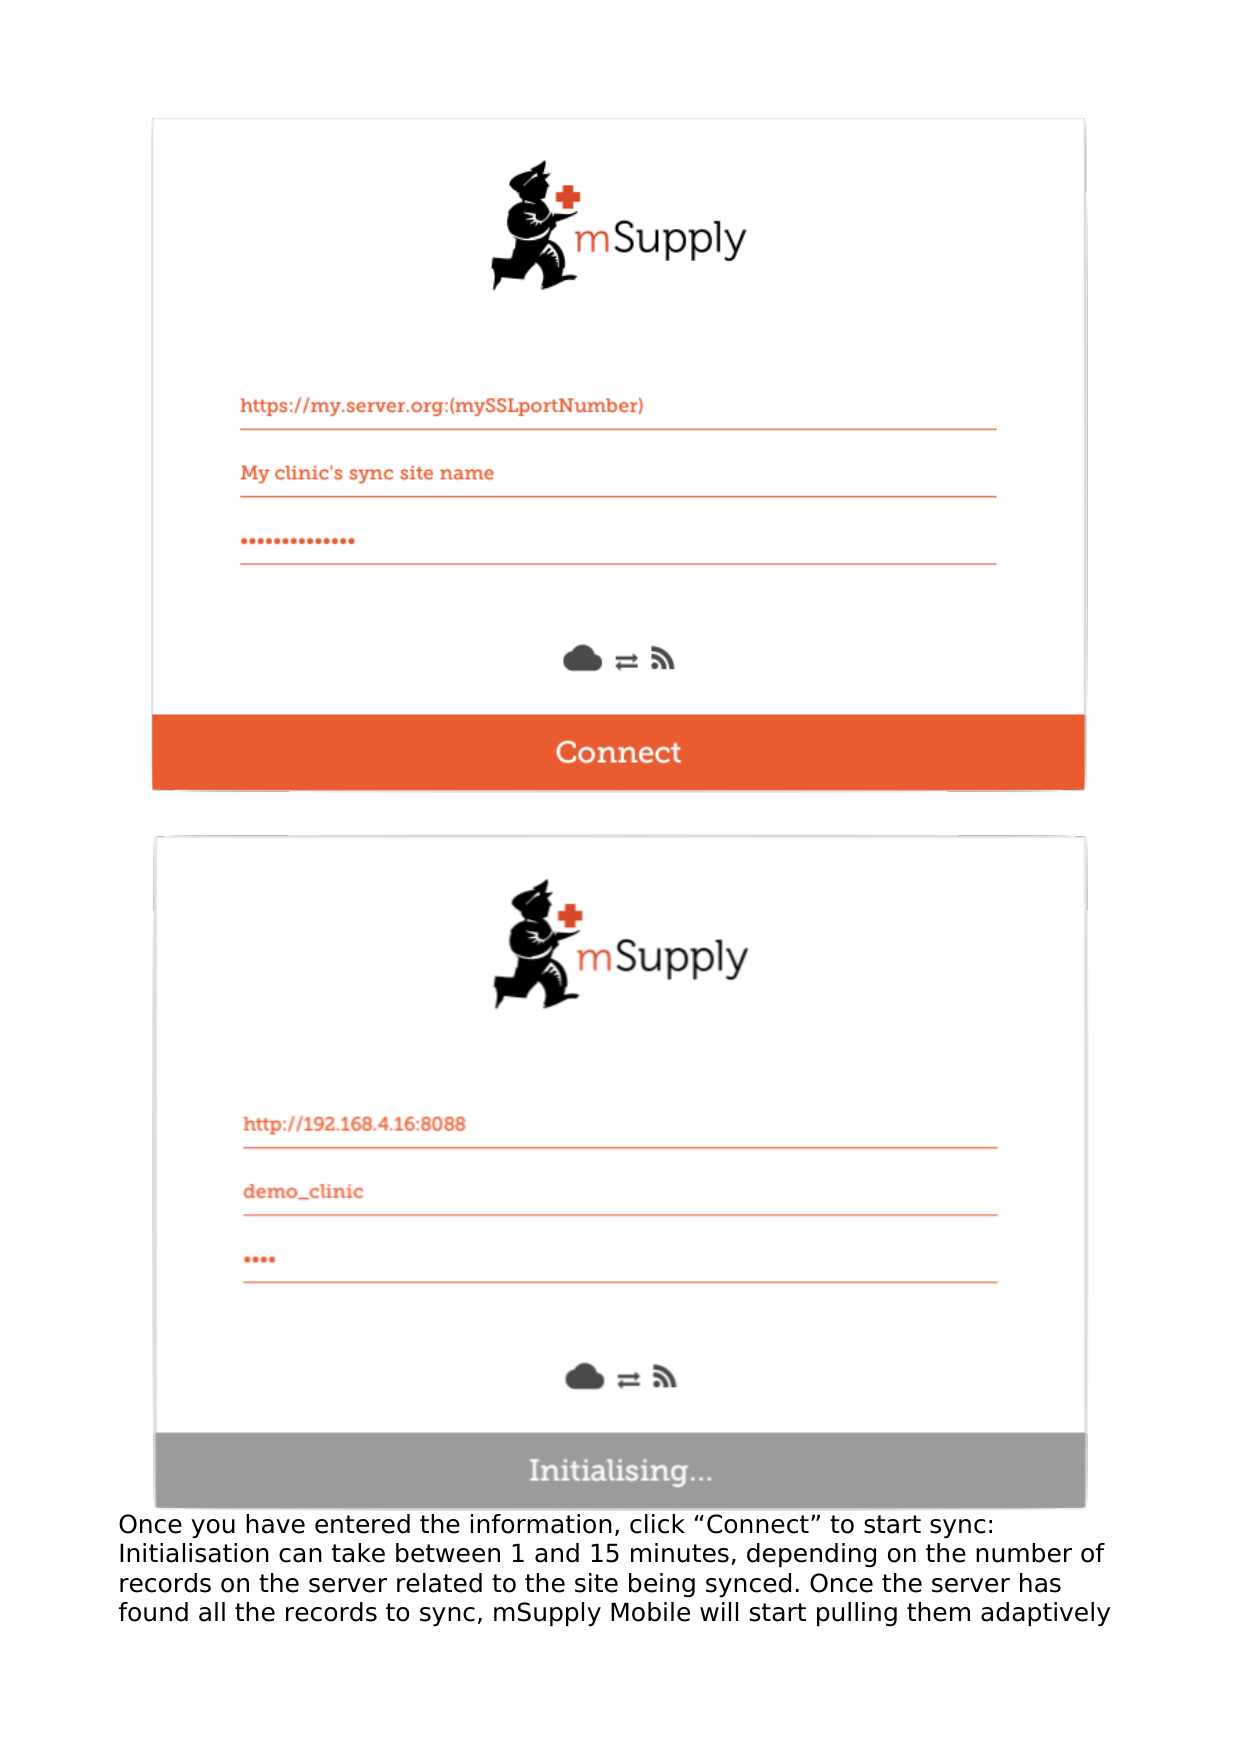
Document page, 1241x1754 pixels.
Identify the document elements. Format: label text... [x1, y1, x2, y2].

text Once you have entered the information, click “Connect” to start sync: Initialisation can take between 1 and 15 minutes, depending on the number of records on the server related to the site being synced. Once the server has found all the records to sync, mSupply Mobile will start pulling them adaptively [118, 835, 1122, 1627]
picture [151, 118, 1089, 793]
picture [151, 834, 1089, 1511]
